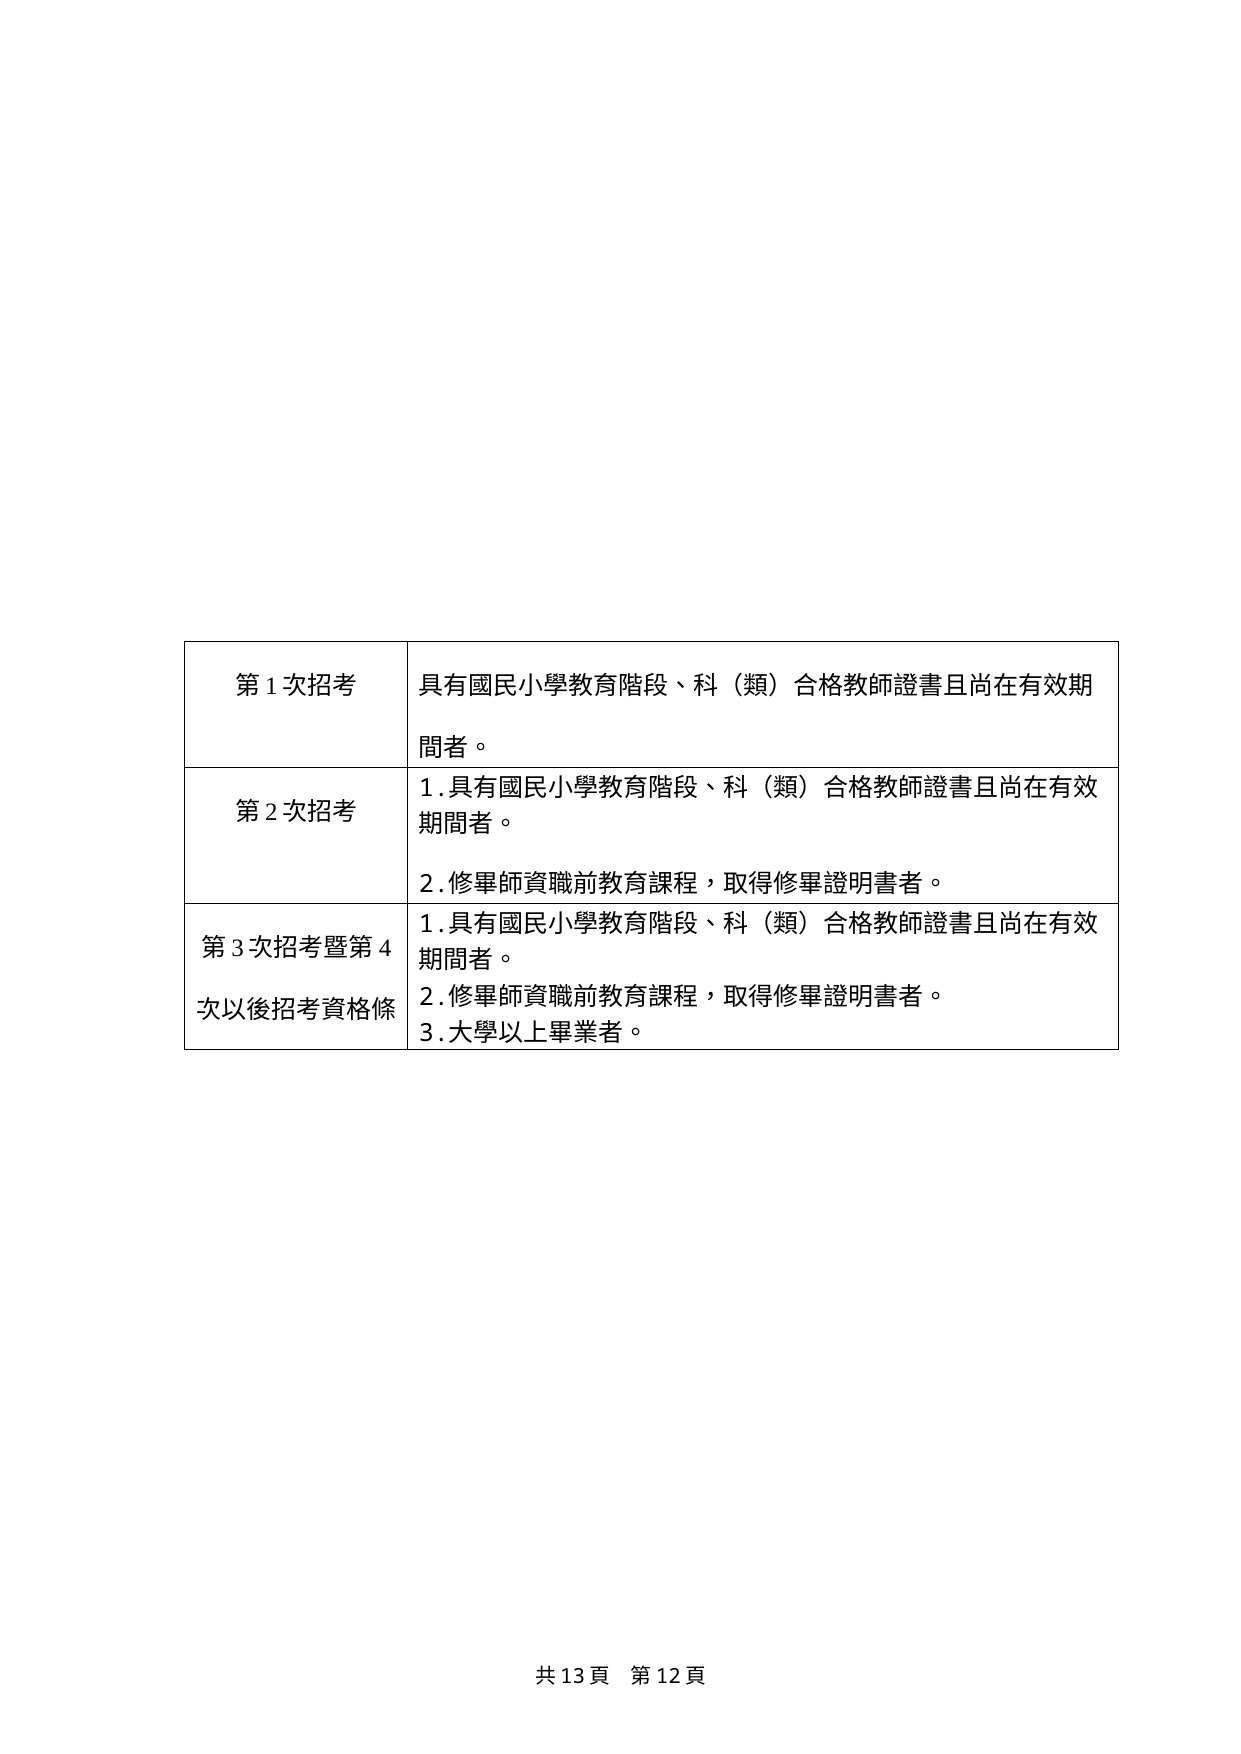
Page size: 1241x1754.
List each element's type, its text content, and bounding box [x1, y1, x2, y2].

table_header 第1次招考 [185, 642, 407, 767]
table_header 具有國民小學教育階段、科（類）合格教師證書且尚在有效期間者。 [408, 642, 1118, 767]
table_cell 第3次招考暨第4次以後招考資格條 [185, 904, 407, 1049]
table_cell 第2次招考 [185, 768, 407, 903]
table_cell 1.具有國民小學教育階段、科（類）合格教師證書且尚在有效期間者。 2.修畢師資職前教育課程，取得修畢證明書者。 3.大學以上畢業者。 [408, 904, 1118, 1049]
table_cell 1.具有國民小學教育階段、科（類）合格教師證書且尚在有效期間者。 2.修畢師資職前教育課程，取得修畢證明書者。 [408, 768, 1118, 903]
